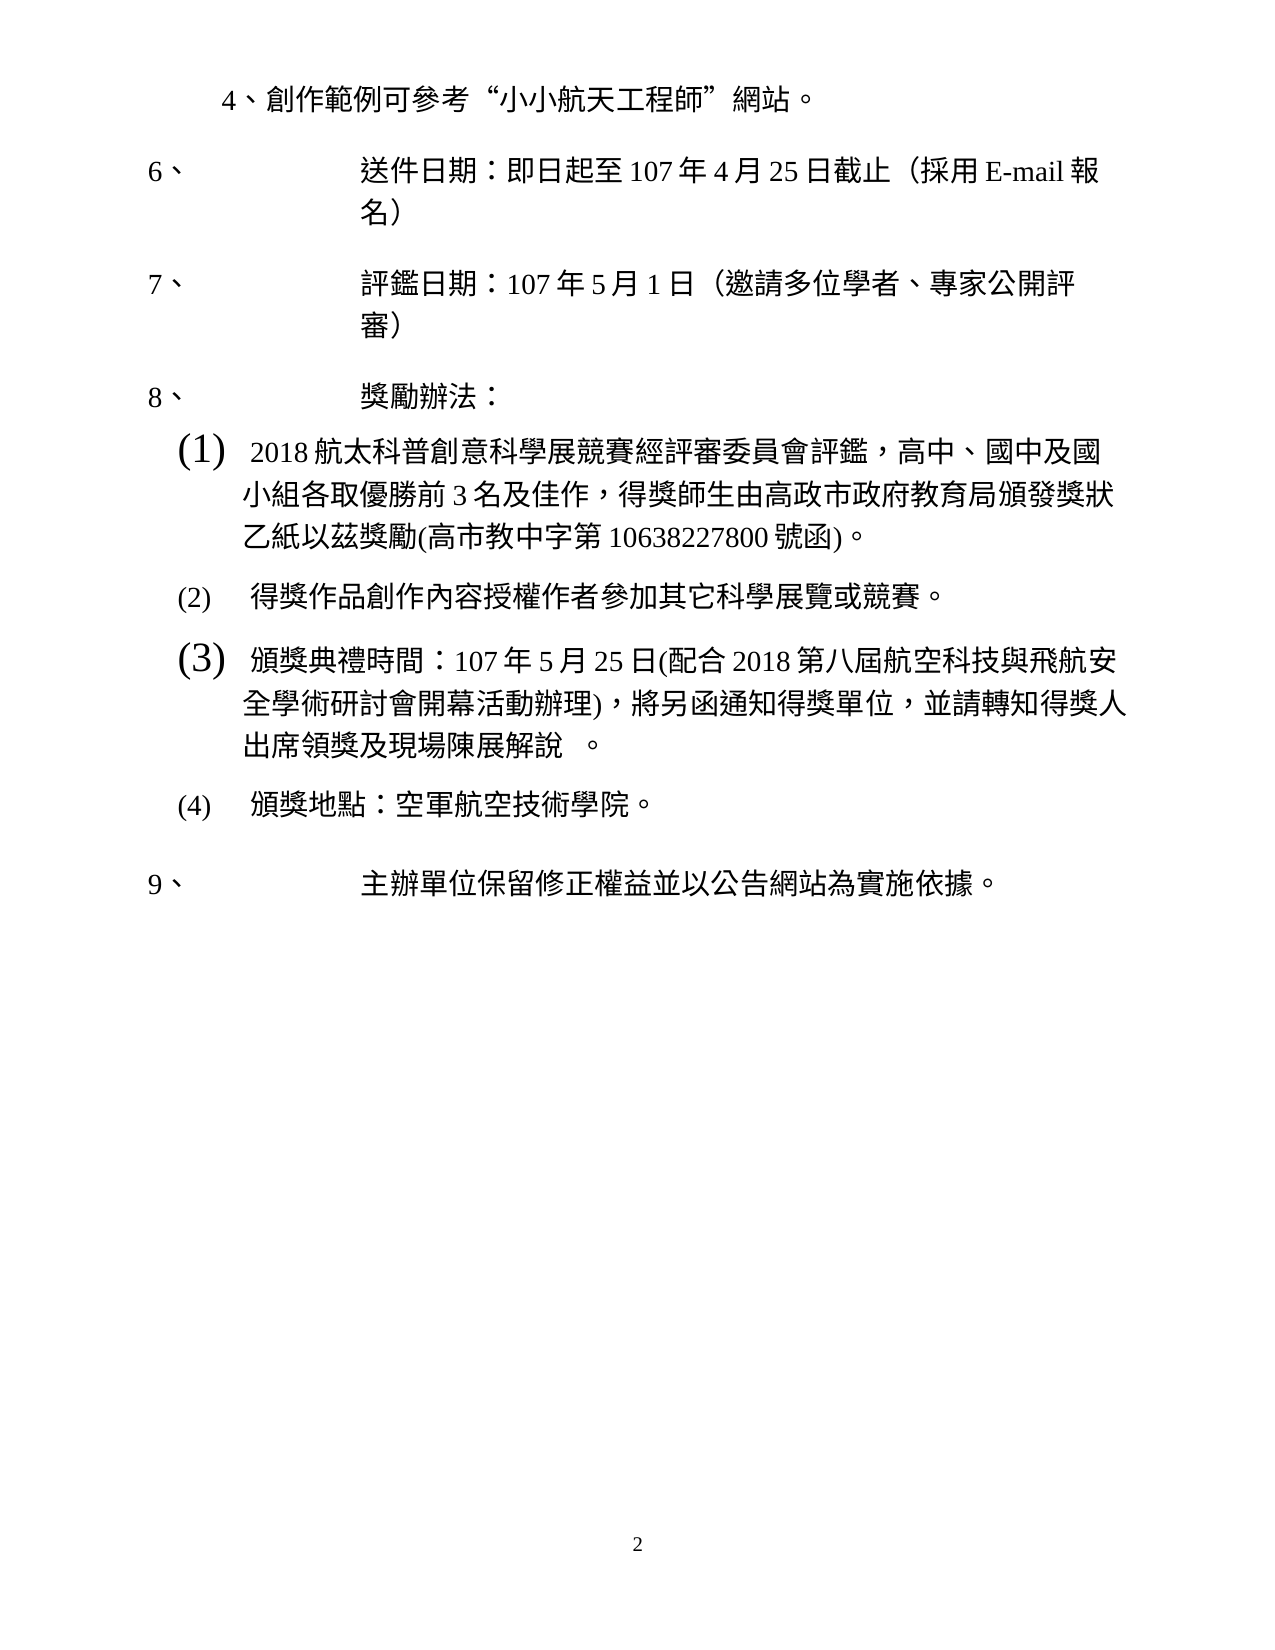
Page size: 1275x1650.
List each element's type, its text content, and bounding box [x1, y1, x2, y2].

list 創作範例可參考“小小航天工程師”網站。 [221, 77, 1127, 119]
list 送件日期：即日起至107年4月25日截止（採用E-mail報名） [148, 147, 1127, 232]
list 評鑑日期：107年5月1日（邀請多位學者、專家公開評審） [148, 260, 1127, 345]
list 2018航太科普創意科學展競賽經評審委員會評鑑，高中、國中及國小組各取優勝前3名及佳作，得獎師生由高政市政府教育局頒發獎狀乙紙以茲獎勵(高市教中字第10638227800號函)。 [177, 424, 1127, 556]
list 主辦單位保留修正權益並以公告網站為實施依據。 [148, 861, 1127, 903]
list 得獎作品創作內容授權作者參加其它科學展覽或競賽。 [177, 573, 1127, 616]
list 獎勵辦法： [148, 373, 1127, 415]
list 頒獎典禮時間：107年5月25日(配合2018第八屆航空科技與飛航安全學術研討會開幕活動辦理)，將另函通知得獎單位，並請轉知得獎人出席領獎及現場陳展解說 。 [177, 632, 1127, 765]
list 頒獎地點：空軍航空技術學院。 [177, 782, 1127, 824]
